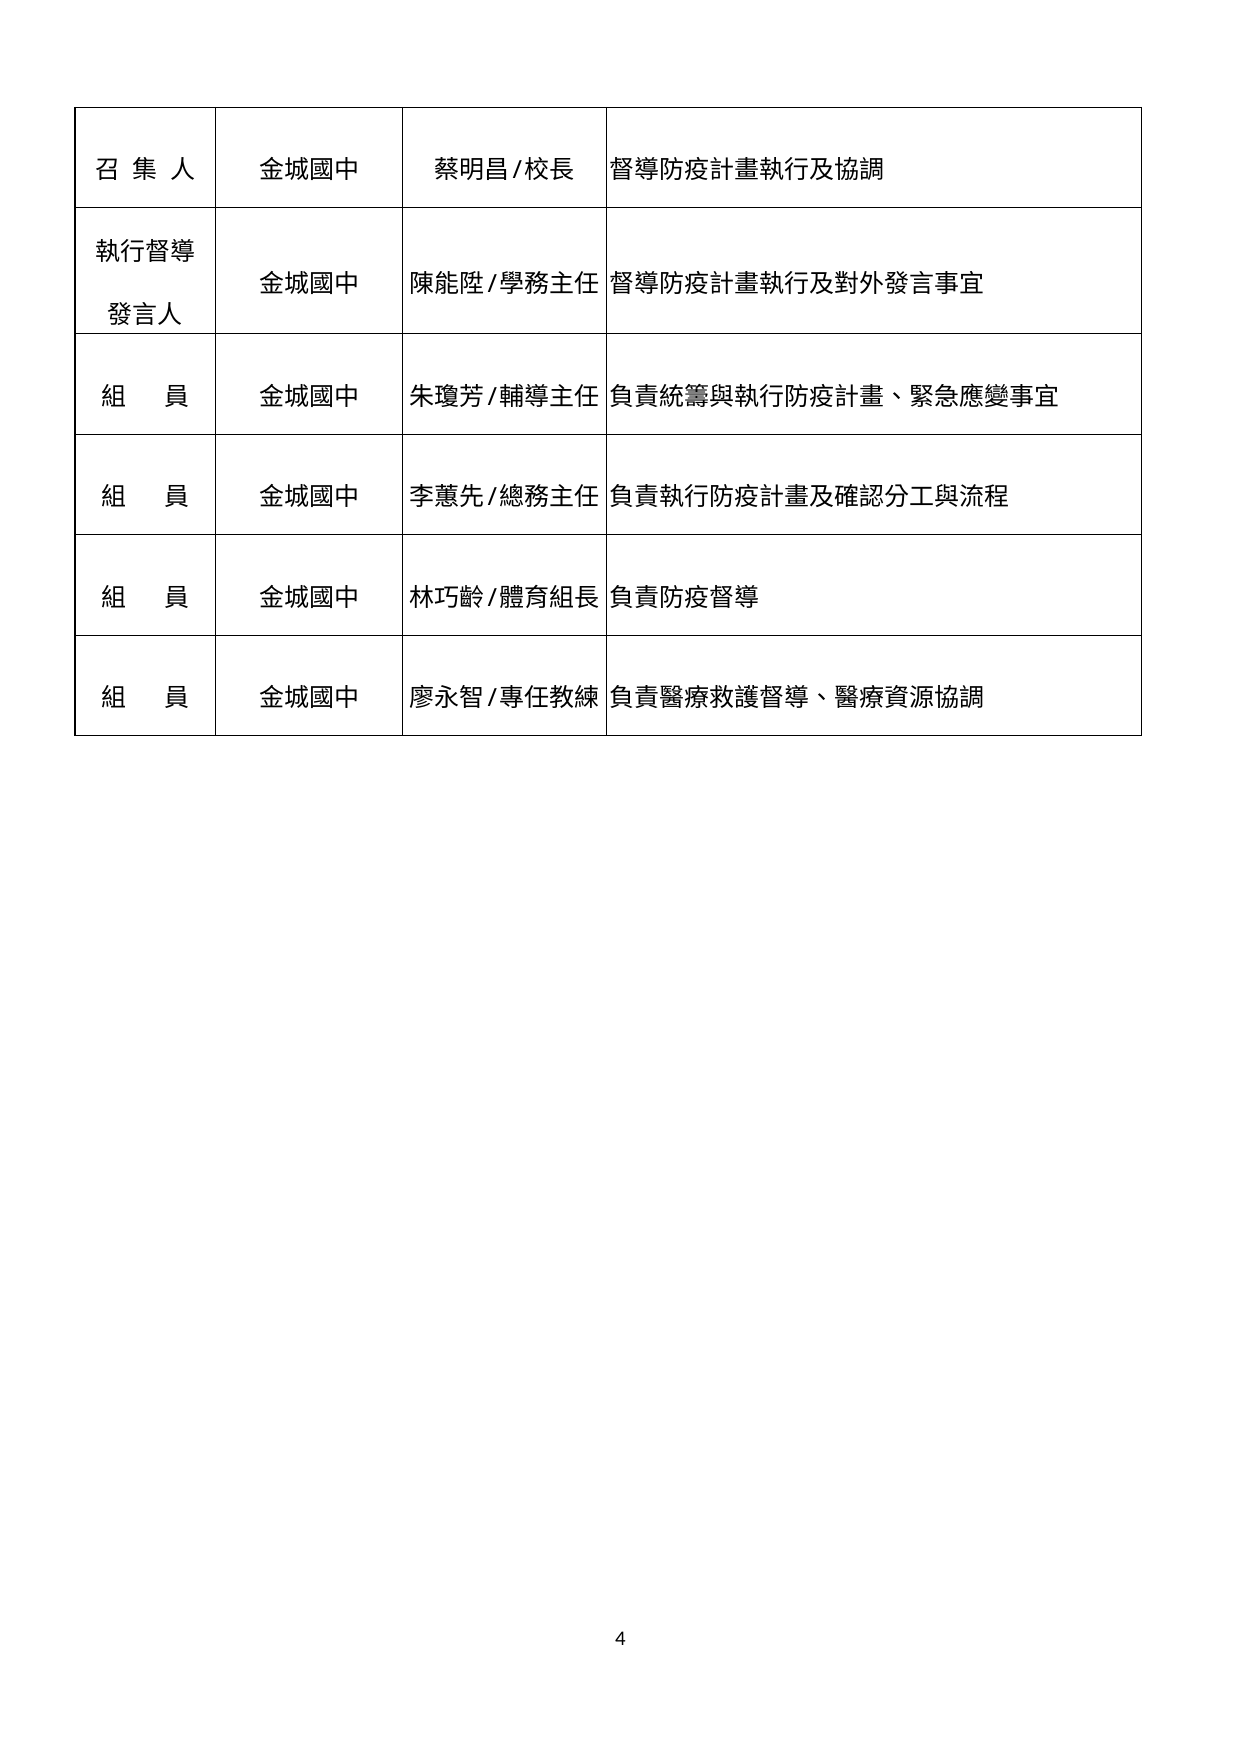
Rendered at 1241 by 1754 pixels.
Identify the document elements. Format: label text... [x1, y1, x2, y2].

table_cell 金城國中 [216, 435, 402, 534]
table_cell 負責執行防疫計畫及確認分工與流程 [607, 435, 1141, 534]
table_cell 執行督導 發言人 [76, 208, 215, 333]
table_cell 組 員 [76, 435, 215, 534]
table_cell 金城國中 [216, 108, 402, 207]
table_cell 蔡明昌/校長 [403, 108, 606, 207]
table_cell 負責統籌與執行防疫計畫、緊急應變事宜 [607, 334, 1141, 434]
table_cell 陳能陞/學務主任 [403, 208, 606, 333]
table_cell 金城國中 [216, 535, 402, 634]
table_cell 組 員 [76, 636, 215, 735]
table_cell 督導防疫計畫執行及對外發言事宜 [607, 208, 1141, 333]
table_cell 林巧齡/體育組長 [403, 535, 606, 634]
table_cell 組 員 [76, 535, 215, 634]
table_cell 朱瓊芳/輔導主任 [403, 334, 606, 434]
table_cell 金城國中 [216, 636, 402, 735]
table_cell 李蕙先/總務主任 [403, 435, 606, 534]
table_cell 召 集 人 [76, 108, 215, 207]
table_cell 負責醫療救護督導、醫療資源協調 [607, 636, 1141, 735]
table_cell 金城國中 [216, 208, 402, 333]
table_cell 負責防疫督導 [607, 535, 1141, 634]
table_cell 廖永智/專任教練 [403, 636, 606, 735]
table_cell 金城國中 [216, 334, 402, 434]
table_cell 督導防疫計畫執行及協調 [607, 108, 1141, 207]
table_cell 組 員 [76, 334, 215, 434]
